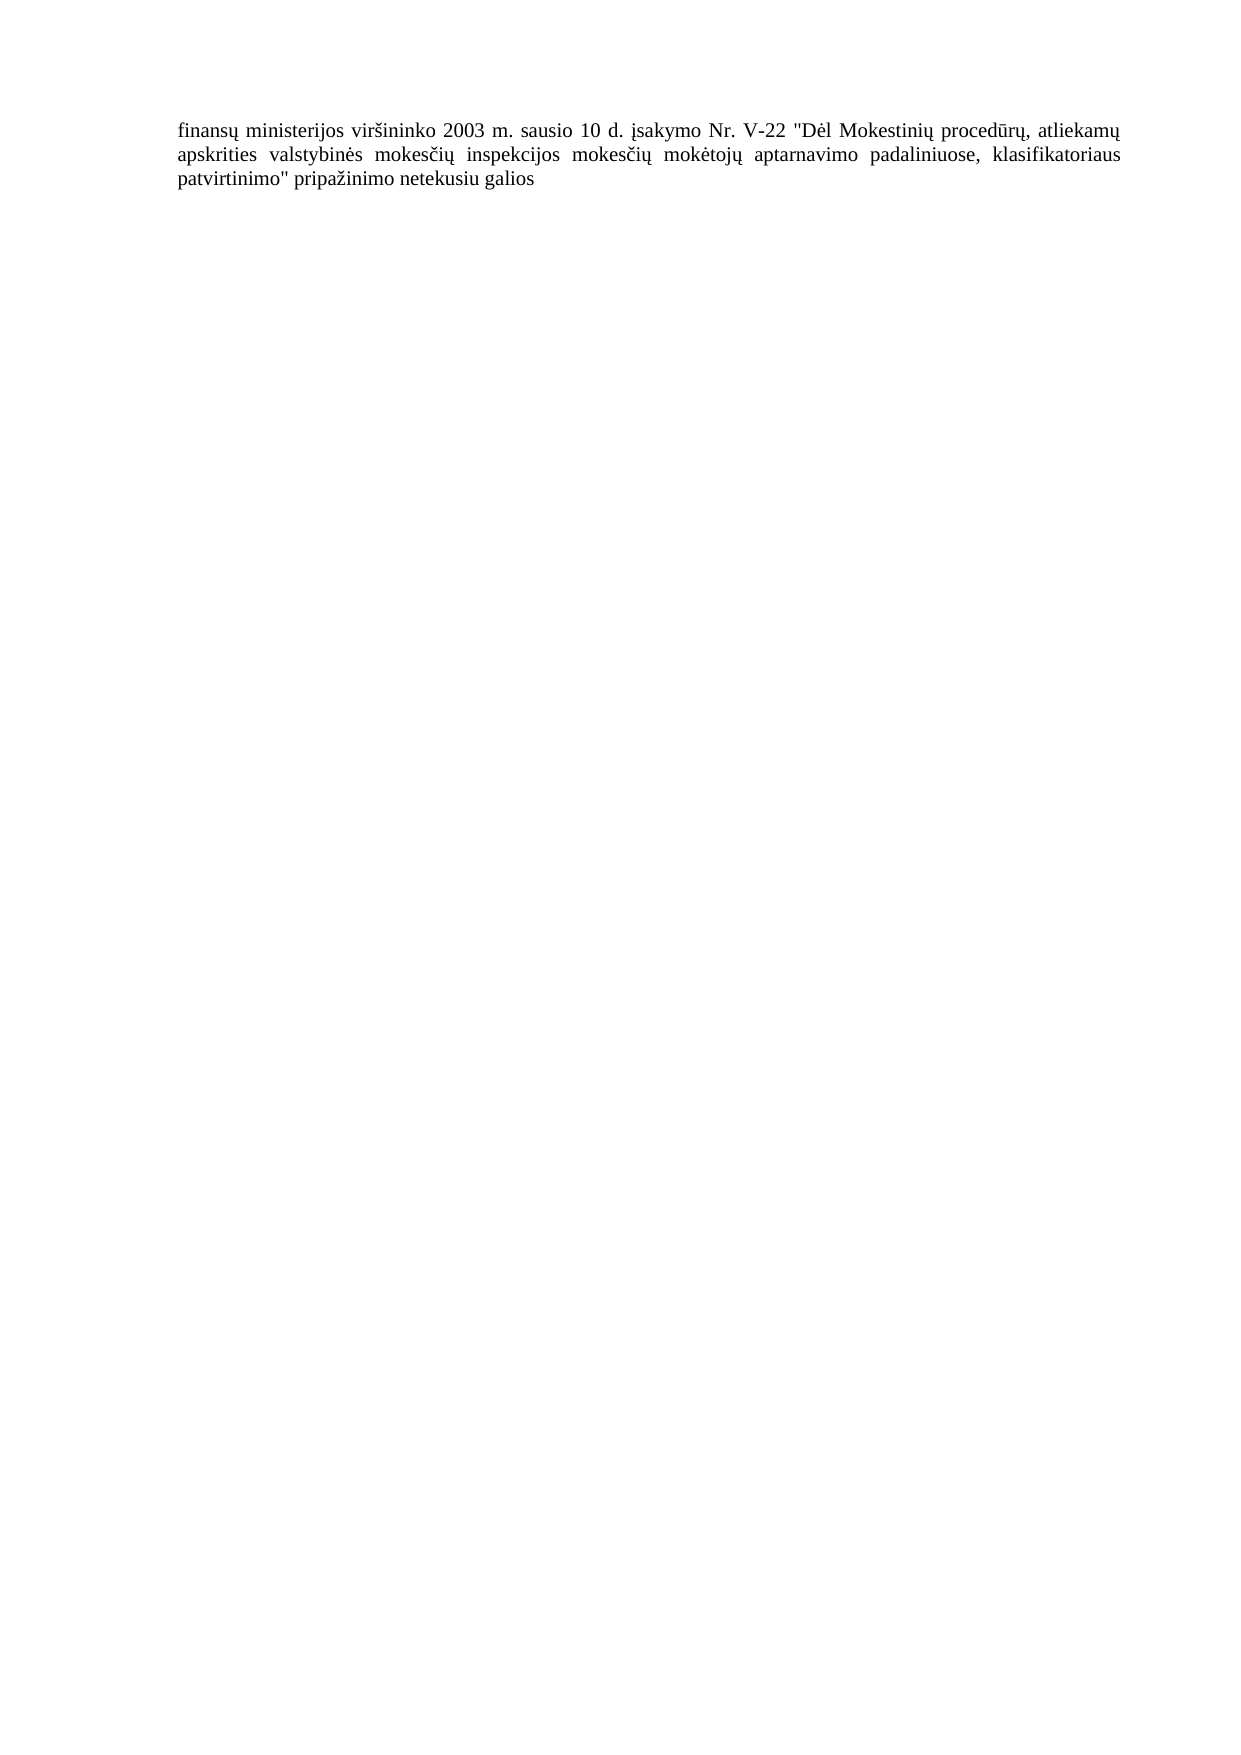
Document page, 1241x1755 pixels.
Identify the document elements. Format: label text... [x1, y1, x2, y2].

text finansų ministerijos viršininko 2003 m. sausio 10 d. įsakymo Nr. V-22 "Dėl Mokestinių procedūrų, atliekamų apskrities valstybinės mokesčių inspekcijos mokesčių mokėtojų aptarnavimo padaliniuose, klasifikatoriaus patvirtinimo" pripažinimo netekusiu galios [177, 118, 1122, 190]
